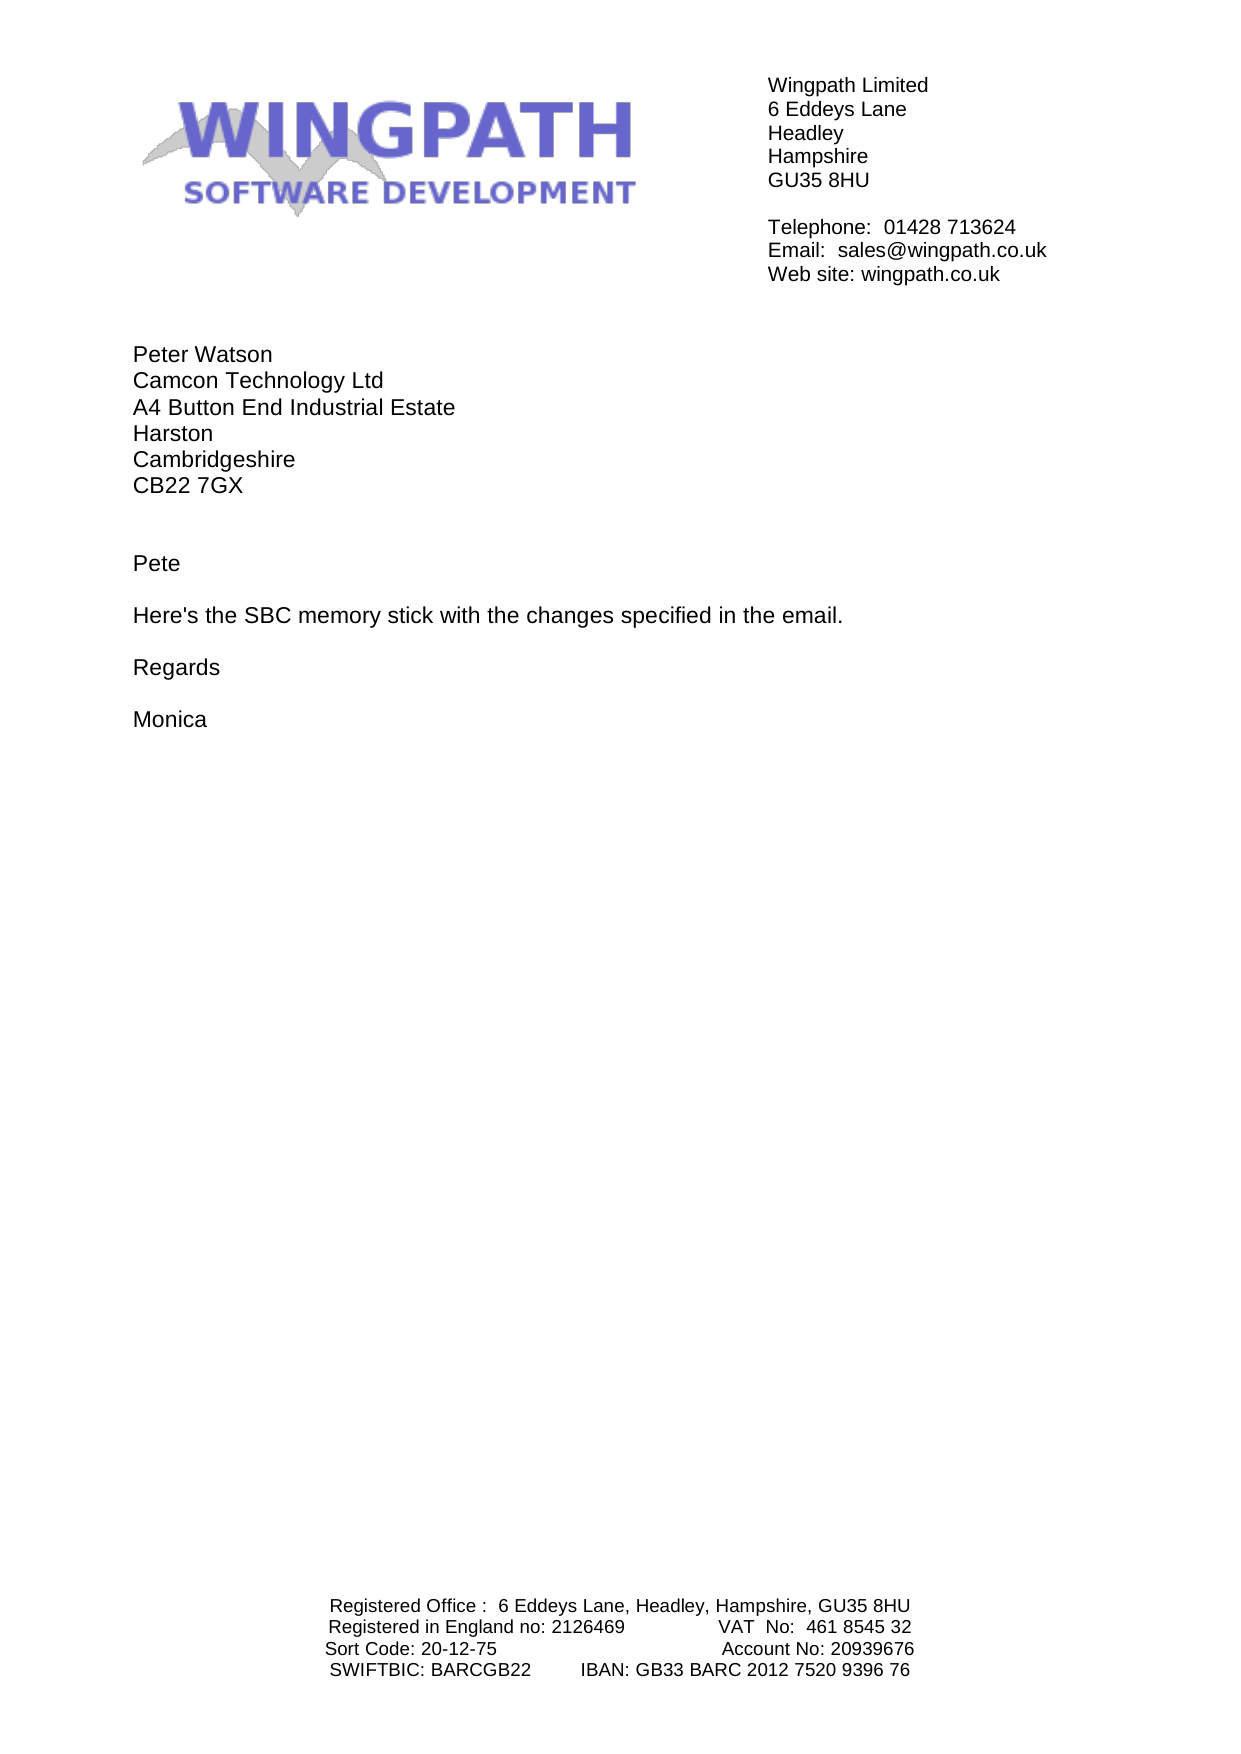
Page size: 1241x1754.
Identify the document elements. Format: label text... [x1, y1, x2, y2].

text A4 Button End Industrial Estate [133, 394, 1107, 420]
text Pete [133, 550, 1107, 576]
text CB22 7GX [133, 472, 1107, 498]
picture [142, 73, 641, 230]
text Monica [133, 706, 1107, 732]
text Regards [133, 654, 1107, 680]
text Cambridgeshire [133, 446, 1107, 472]
text Camcon Technology Ltd [133, 368, 1107, 394]
text Here's the SBC memory stick with the changes specified in the email. [133, 602, 1107, 628]
text Peter Watson [133, 342, 1107, 368]
text Harston [133, 420, 1107, 446]
